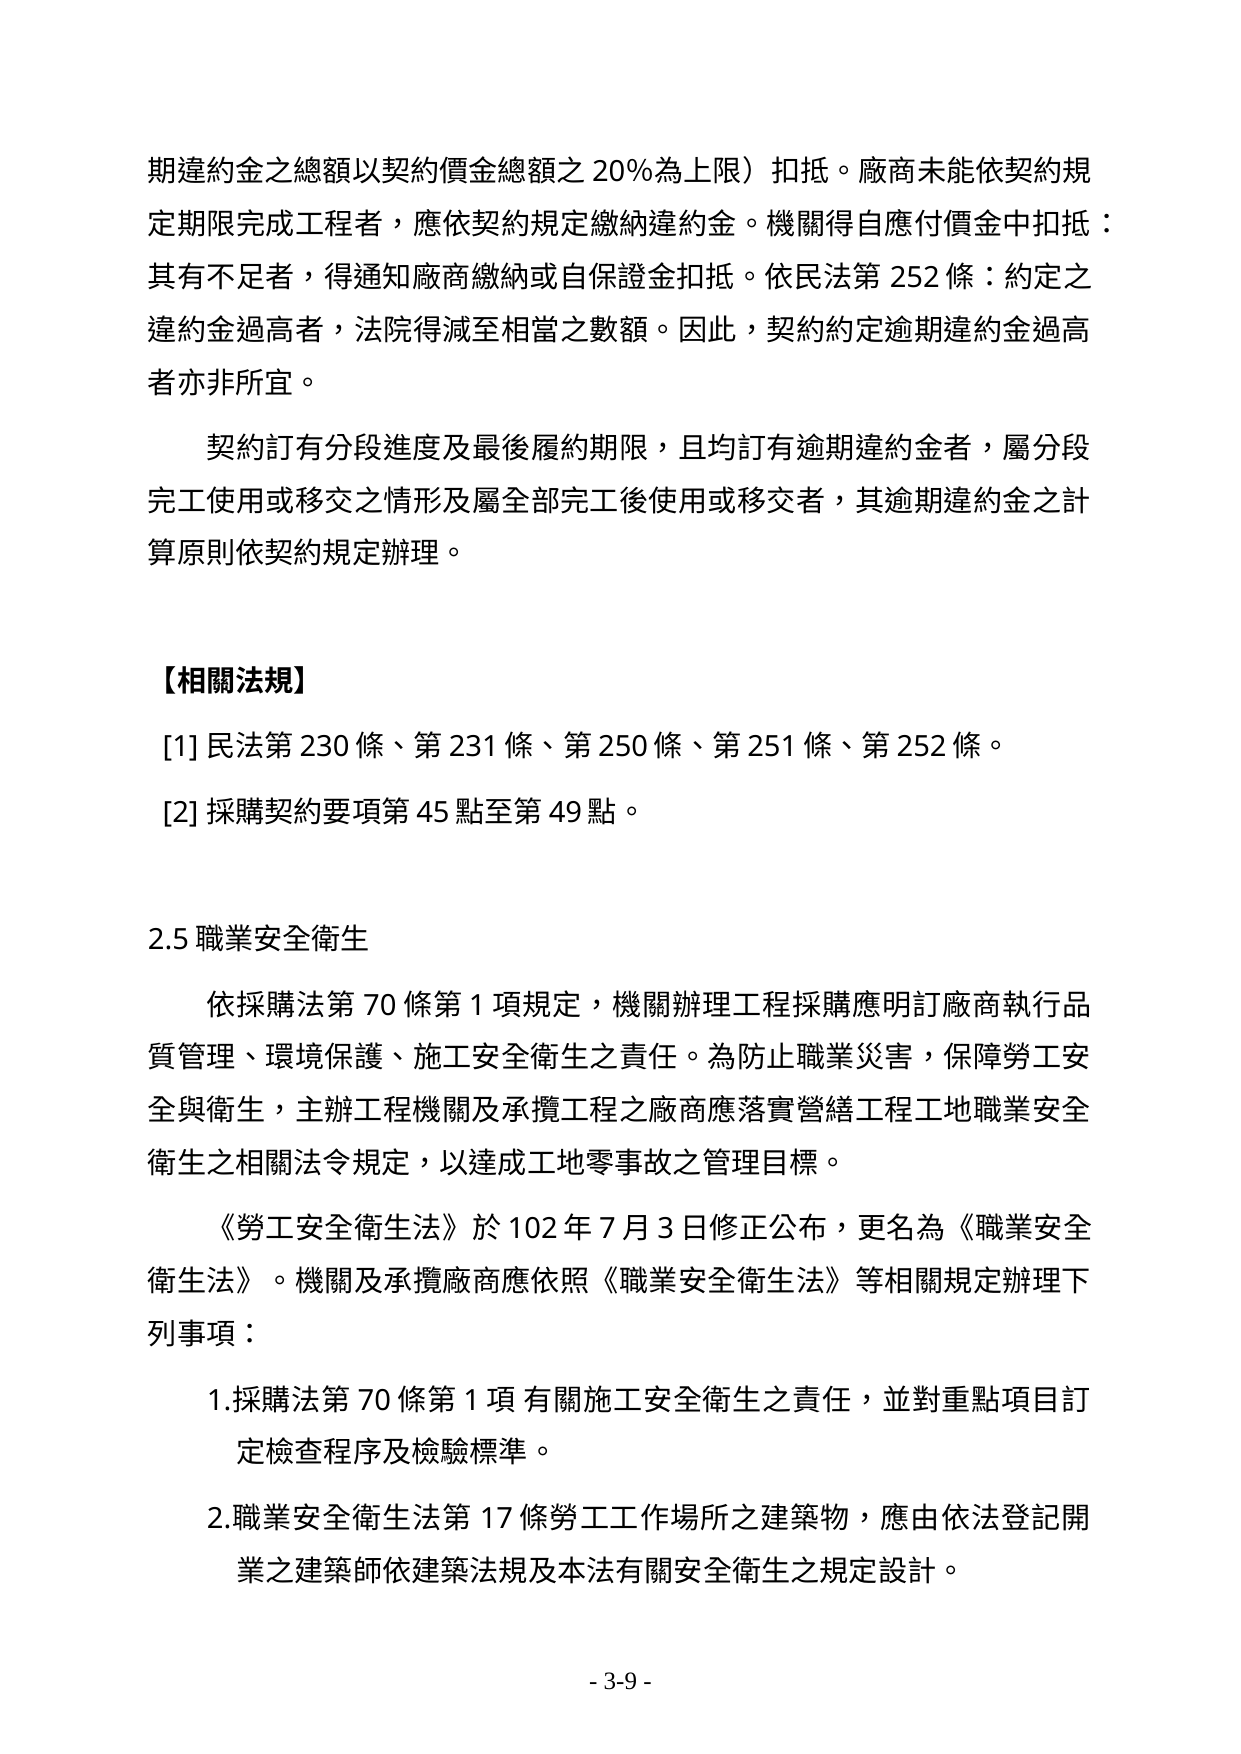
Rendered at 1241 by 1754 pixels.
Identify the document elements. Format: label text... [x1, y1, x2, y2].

text 逾期違約金，為損害賠償額預定性違約金。以日為單位，依契約規定之定額或契約金額之一定比率（一般以每日依契約價金千分之一計算，逾期違約金之總額以契約價金總額之20％為上限）扣抵。廠商未能依契約規定期限完成工程者，應依契約規定繳納違約金。機關得自應付價金中扣抵：其有不足者，得通知廠商繳納或自保證金扣抵。依民法第252條：約定之違約金過高者，法院得減至相當之數額。因此，契約約定逾期違約金過高者亦非所宜。 [148, 148, 1092, 401]
text 【相關法規】 [148, 657, 1092, 700]
text 契約訂有分段進度及最後履約期限，且均訂有逾期違約金者，屬分段完工使用或移交之情形及屬全部完工後使用或移交者，其逾期違約金之計算原則依契約規定辦理。 [148, 424, 1092, 572]
text [2] 採購契約要項第45點至第49點。 [162, 788, 1092, 831]
text [1] 民法第230條、第231條、第250條、第251條、第252條。 [162, 723, 1092, 765]
text 依採購法第70條第1項規定，機關辦理工程採購應明訂廠商執行品質管理、環境保護、施工安全衛生之責任。為防止職業災害，保障勞工安全與衛生，主辦工程機關及承攬工程之廠商應落實營繕工程工地職業安全衛生之相關法令規定，以達成工地零事故之管理目標。 [148, 981, 1092, 1182]
text 2.職業安全衛生法第17條勞工工作場所之建築物，應由依法登記開業之建築師依建築法規及本法有關安全衛生之規定設計。 [207, 1494, 1092, 1589]
text 1.採購法第70條第1項 有關施工安全衛生之責任，並對重點項目訂定檢查程序及檢驗標準。 [207, 1376, 1092, 1471]
subtitle 2.5職業安全衛生 [148, 916, 1092, 958]
text 《勞工安全衛生法》於102年7月3日修正公布，更名為《職業安全衛生法》。機關及承攬廠商應依照《職業安全衛生法》等相關規定辦理下列事項： [148, 1205, 1092, 1353]
